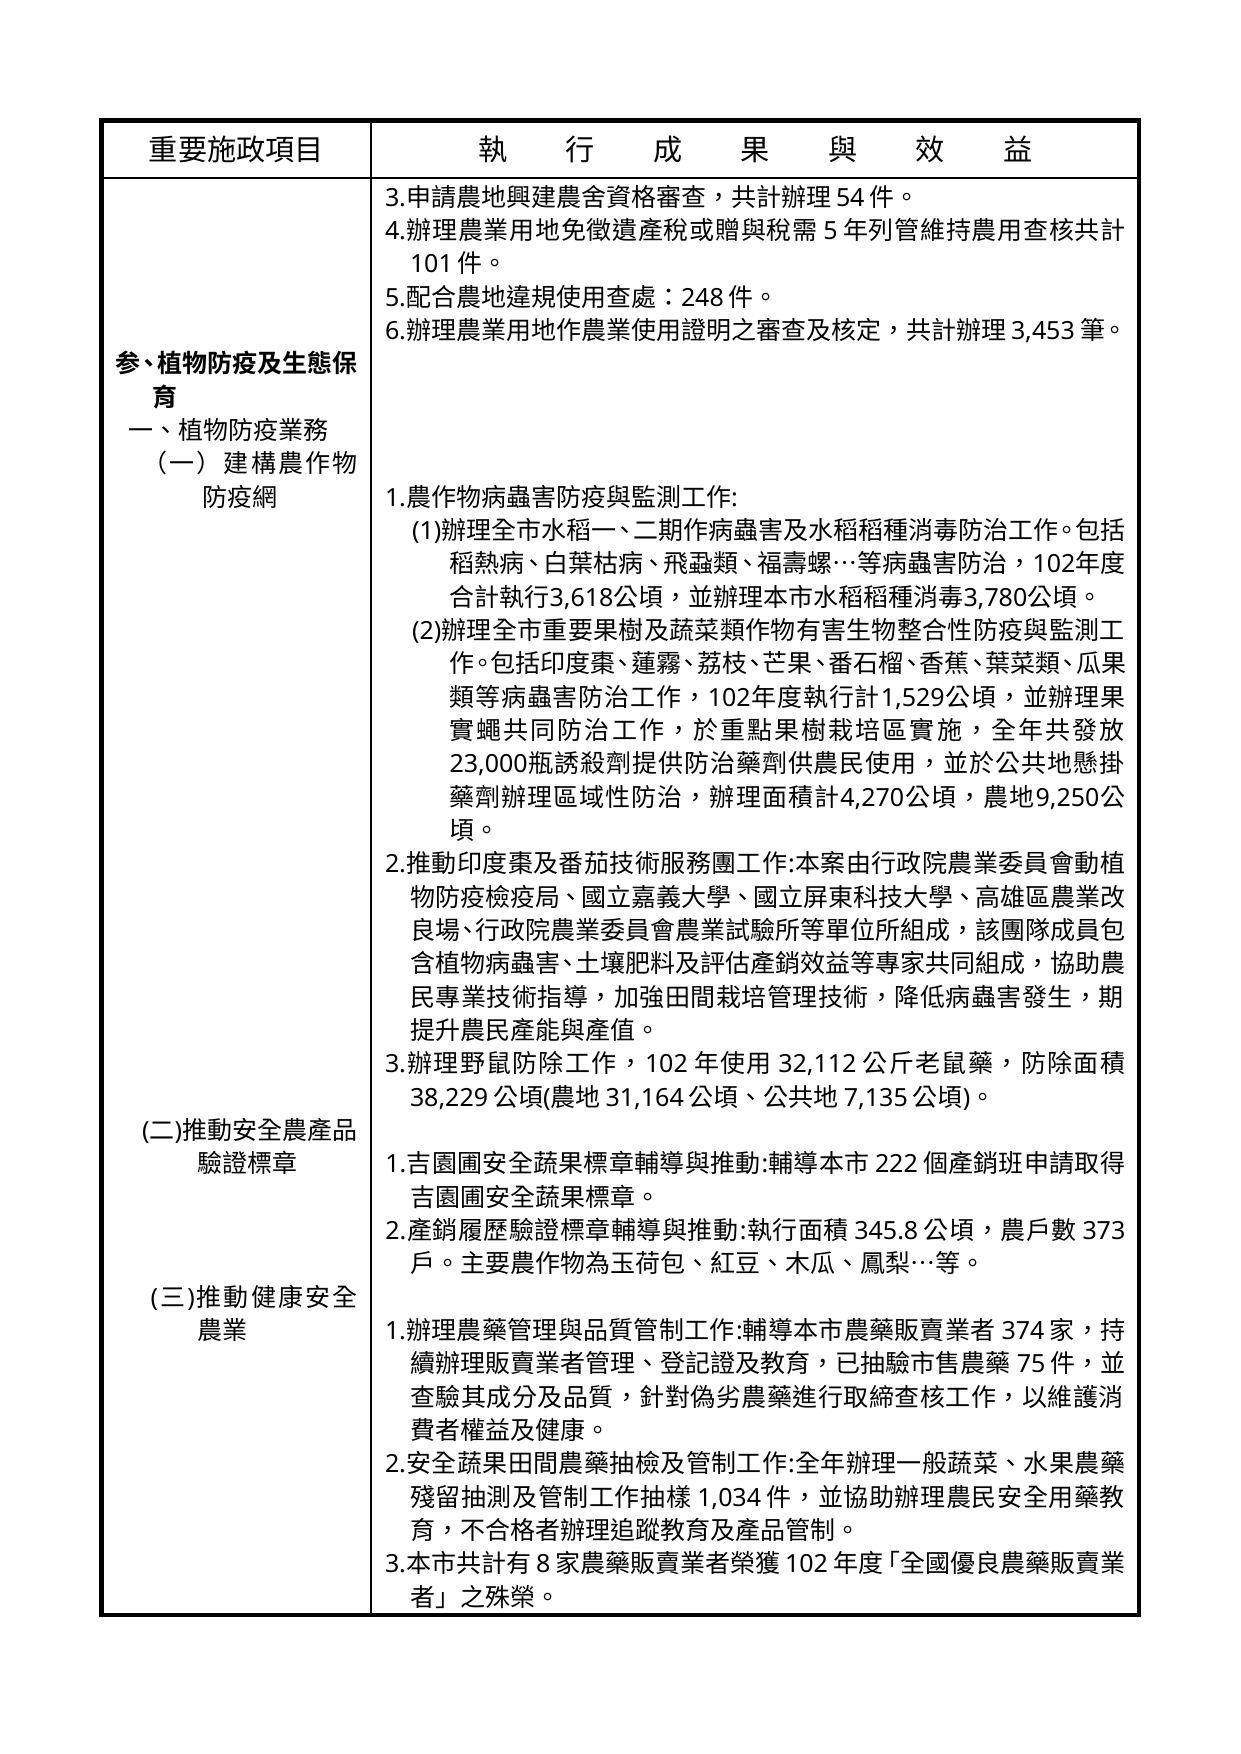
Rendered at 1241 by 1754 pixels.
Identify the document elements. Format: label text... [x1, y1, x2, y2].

table_header 重要施政項目 [104, 123, 370, 177]
table_header 執 行 成 果 與 效 益 [372, 123, 1137, 177]
table_cell 参、植物防疫及生態保育 一、植物防疫業務 （一）建構農作物防疫網 (二)推動安全農產品驗證標章 (三)推動健康安全農業 [104, 179, 370, 1613]
table_cell 3.申請農地興建農舍資格審查，共計辦理54件。 4.辦理農業用地免徵遺產稅或贈與稅需5年列管維持農用查核共計101件。 5.配合農地違規使用查處：248件。 6.辦理農業用地作農業使用證明之審查及核定，共計辦理3,453筆。 1.農作物病蟲害防疫與監測工作: (1)辦理全市水稻一、二期作病蟲害及水稻稻種消毒防治工作。包括稻熱病、白葉枯病、飛蝨類、福壽螺…等病蟲害防治，102年度合計執行3,618公頃，並辦理本市水稻稻種消毒3,780公頃。 (2)辦理全市重要果樹及蔬菜類作物有害生物整合性防疫與監測工作。包括印度棗、蓮霧、荔枝、芒果、番石榴、香蕉、葉菜類、瓜果類等病蟲害防治工作，102年度執行計1,529公頃，並辦理果實蠅共同防治工作，於重點果樹栽培區實施，全年共發放23,000瓶誘殺劑提供防治藥劑供農民使用，並於公共地懸掛藥劑辦理區域性防治，辦理面積計4,270公頃，農地9,250公頃。 2.推動印度棗及番茄技術服務團工作:本案由行政院農業委員會動植物防疫檢疫局、國立嘉義大學、國立屏東科技大學、高雄區農業改良場、行政院農業委員會農業試驗所等單位所組成，該團隊成員包含植物病蟲害、土壤肥料及評估產銷效益等專家共同組成，協助農民專業技術指導，加強田間栽培管理技術，降低病蟲害發生，期提升農民產能與產值。 3.辦理野鼠防除工作，102年使用32,112公斤老鼠藥，防除面積38,229公頃(農地31,164公頃、公共地7,135公頃)。 1.吉園圃安全蔬果標章輔導與推動:輔導本市222個產銷班申請取得吉園圃安全蔬果標章。 2.產銷履歷驗證標章輔導與推動:執行面積345.8公頃，農戶數373戶。主要農作物為玉荷包、紅豆、木瓜、鳳梨…等。 1.辦理農藥管理與品質管制工作:輔導本市農藥販賣業者374家，持續辦理販賣業者管理、登記證及教育，已抽驗市售農藥75件，並查驗其成分及品質，針對偽劣農藥進行取締查核工作，以維護消費者權益及健康。 2.安全蔬果田間農藥抽檢及管制工作:全年辦理一般蔬菜、水果農藥殘留抽測及管制工作抽樣1,034件，並協助辦理農民安全用藥教育，不合格者辦理追蹤教育及產品管制。 3.本市共計有8家農藥販賣業者榮獲102年度「全國優良農藥販賣業者」之殊榮。 [372, 179, 1137, 1613]
